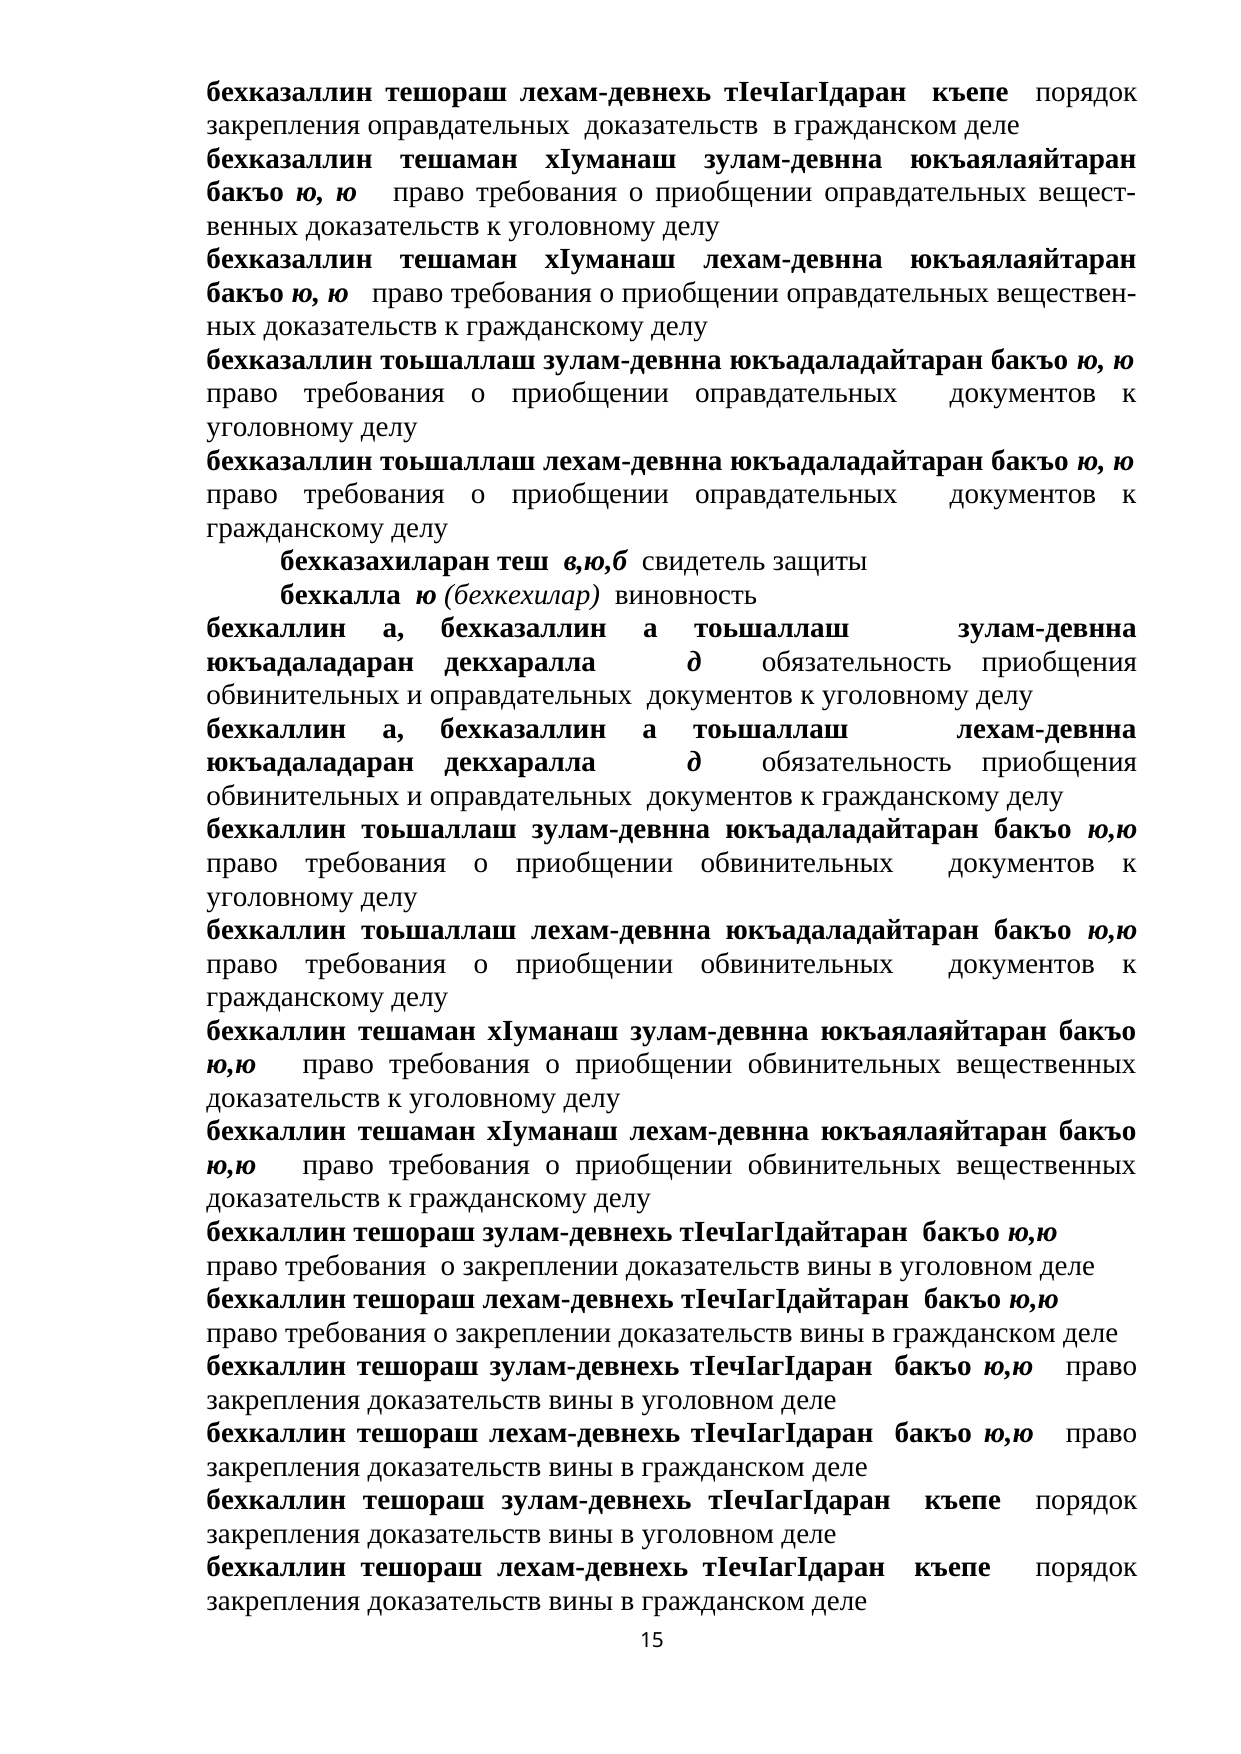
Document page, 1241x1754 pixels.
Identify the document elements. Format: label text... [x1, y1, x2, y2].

text бехкалла ю (бехкехилар) виновность [206, 577, 1137, 610]
text бехказаллин тешаман хӀуманаш зулам-девнна юкъаялаяйтаран бакъо ю, ю право требования о приобщении оправдательных вещест- венных доказательств к уголовному делу [206, 141, 1137, 241]
text бехкаллин тоьшаллаш зулам-девнна юкъадаладайтаран бакъо ю,ю право требования о приобщении обвинительных документов к уголовному делу [206, 812, 1137, 912]
text бехкаллин а, бехказаллин а тоьшаллаш зулам-девнна юкъадаладаран декхаралла д обязательность приобщения обвинительных и оправдательных документов к уголовному делу [206, 610, 1137, 711]
text бехкаллин тешораш лехам-девнехь тӀечӀагӀдайтаран бакъо ю,ю [206, 1281, 1137, 1315]
text бехкаллин тешораш лехам-девнехь тӀечӀагӀдаран бакъо ю,ю право закрепления доказательств вины в гражданском деле [206, 1415, 1137, 1482]
text бехкаллин тешораш лехам-девнехь тӀечӀагӀдаран къепе порядок закрепления доказательств вины в гражданском деле [206, 1549, 1137, 1617]
text бехказахиларан теш в,ю,б свидетель защиты [206, 543, 1137, 577]
text бехкаллин тешораш зулам-девнехь тӀечӀагӀдаран къепе порядок закрепления доказательств вины в уголовном деле [206, 1482, 1137, 1549]
text бехкаллин а, бехказаллин а тоьшаллаш лехам-девнна юкъадаладаран декхаралла д обязательность приобщения обвинительных и оправдательных документов к гражданскому делу [206, 711, 1137, 812]
text право требования о закреплении доказательств вины в гражданском деле [206, 1315, 1137, 1348]
text бехкаллин тешаман хӀуманаш зулам-девнна юкъаялаяйтаран бакъо ю,ю право требования о приобщении обвинительных вещественных доказательств к уголовному делу [206, 1013, 1137, 1113]
text право требования о закреплении доказательств вины в уголовном деле [206, 1248, 1137, 1281]
text бехкаллин тешораш зулам-девнехь тӀечӀагӀдаран бакъо ю,ю право закрепления доказательств вины в уголовном деле [206, 1348, 1137, 1415]
text бехкаллин тоьшаллаш лехам-девнна юкъадаладайтаран бакъо ю,ю право требования о приобщении обвинительных документов к гражданскому делу [206, 912, 1137, 1013]
text бехказаллин тоьшаллаш лехам-девнна юкъадаладайтаран бакъо ю, ю право требования о приобщении оправдательных документов к гражданскому делу [206, 443, 1137, 543]
text бехкаллин тешораш зулам-девнехь тӀечӀагӀдайтаран бакъо ю,ю [206, 1214, 1137, 1248]
text бехказаллин тешаман хӀуманаш лехам-девнна юкъаялаяйтаран бакъо ю, ю право требования о приобщении оправдательных веществен-ных доказательств к гражданскому делу [206, 241, 1137, 342]
text бехказаллин тешораш лехам-девнехь тӀечӀагӀдаран къепе порядок закрепления оправдательных доказательств в гражданском деле [206, 74, 1137, 141]
text бехказаллин тоьшаллаш зулам-девнна юкъадаладайтаран бакъо ю, ю право требования о приобщении оправдательных документов к уголовному делу [206, 342, 1137, 443]
text бехкаллин тешаман хӀуманаш лехам-девнна юкъаялаяйтаран бакъо ю,ю право требования о приобщении обвинительных вещественных доказательств к гражданскому делу [206, 1113, 1137, 1214]
